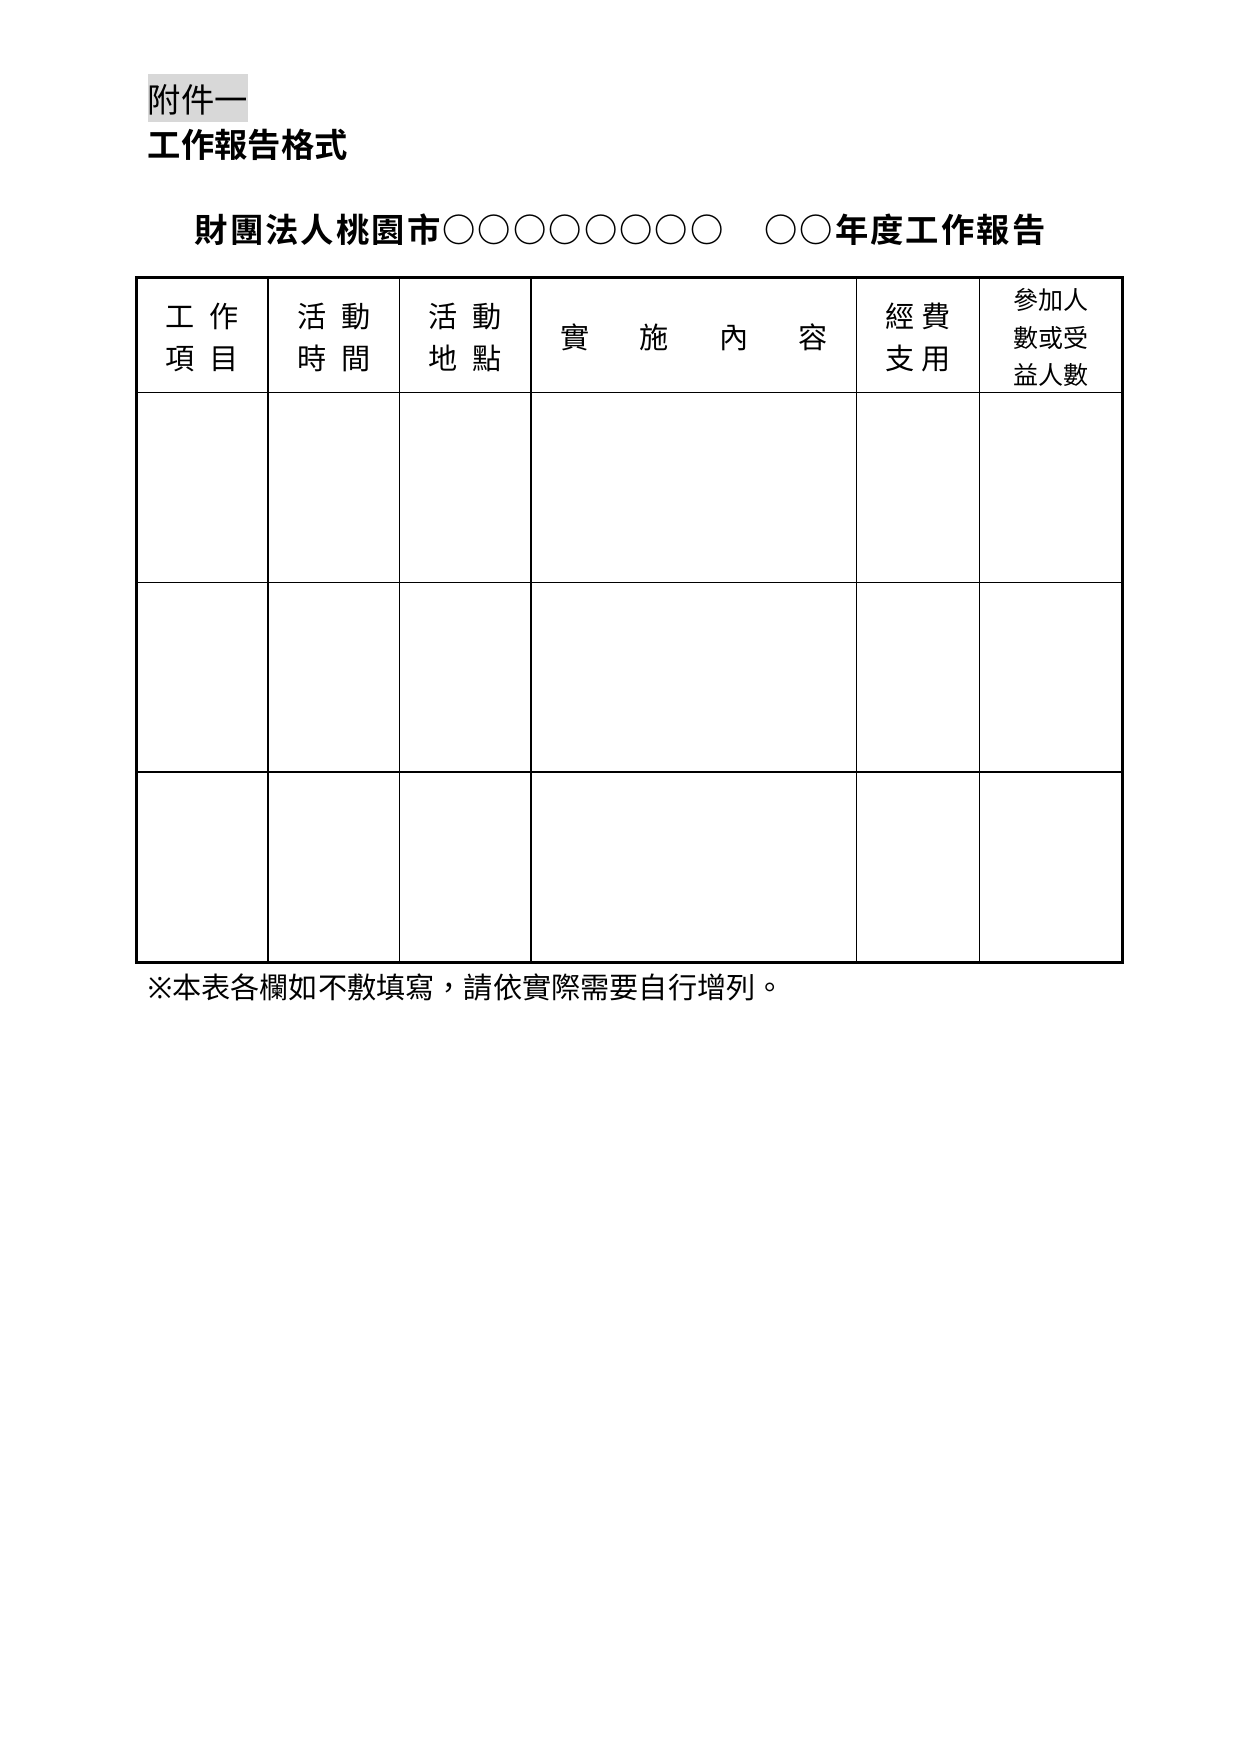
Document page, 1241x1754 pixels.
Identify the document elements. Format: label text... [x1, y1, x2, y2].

table_cell [138, 773, 267, 961]
table_cell [532, 773, 856, 961]
table_header 參加人數或受益人數 [980, 279, 1121, 392]
table_header 經費 支用 [857, 279, 979, 392]
table_header 工作 項目 [138, 279, 267, 392]
table_cell [532, 393, 856, 581]
text 工作報告格式 [148, 122, 1092, 166]
table_cell [980, 773, 1121, 961]
table_header 實施內容 [532, 279, 856, 392]
table_cell [980, 393, 1121, 581]
table_cell [269, 393, 399, 581]
table_cell [400, 773, 530, 961]
text 附件一 [148, 74, 1092, 122]
table_cell [532, 583, 856, 771]
table_cell [400, 393, 530, 581]
table_cell [857, 773, 979, 961]
table_cell [980, 583, 1121, 771]
table_header 活動 地點 [400, 279, 530, 392]
table_cell [138, 583, 267, 771]
table_cell [400, 583, 530, 771]
text ※本表各欄如不敷填寫，請依實際需要自行增列。 [148, 964, 1092, 1008]
text 財團法人桃園市○○○○○○○○ ○○年度工作報告 [148, 209, 1092, 251]
table_cell [857, 583, 979, 771]
table_cell [269, 773, 399, 961]
table_header 活動 時間 [269, 279, 399, 392]
table_cell [269, 583, 399, 771]
table_cell [138, 393, 267, 581]
table_cell [857, 393, 979, 581]
